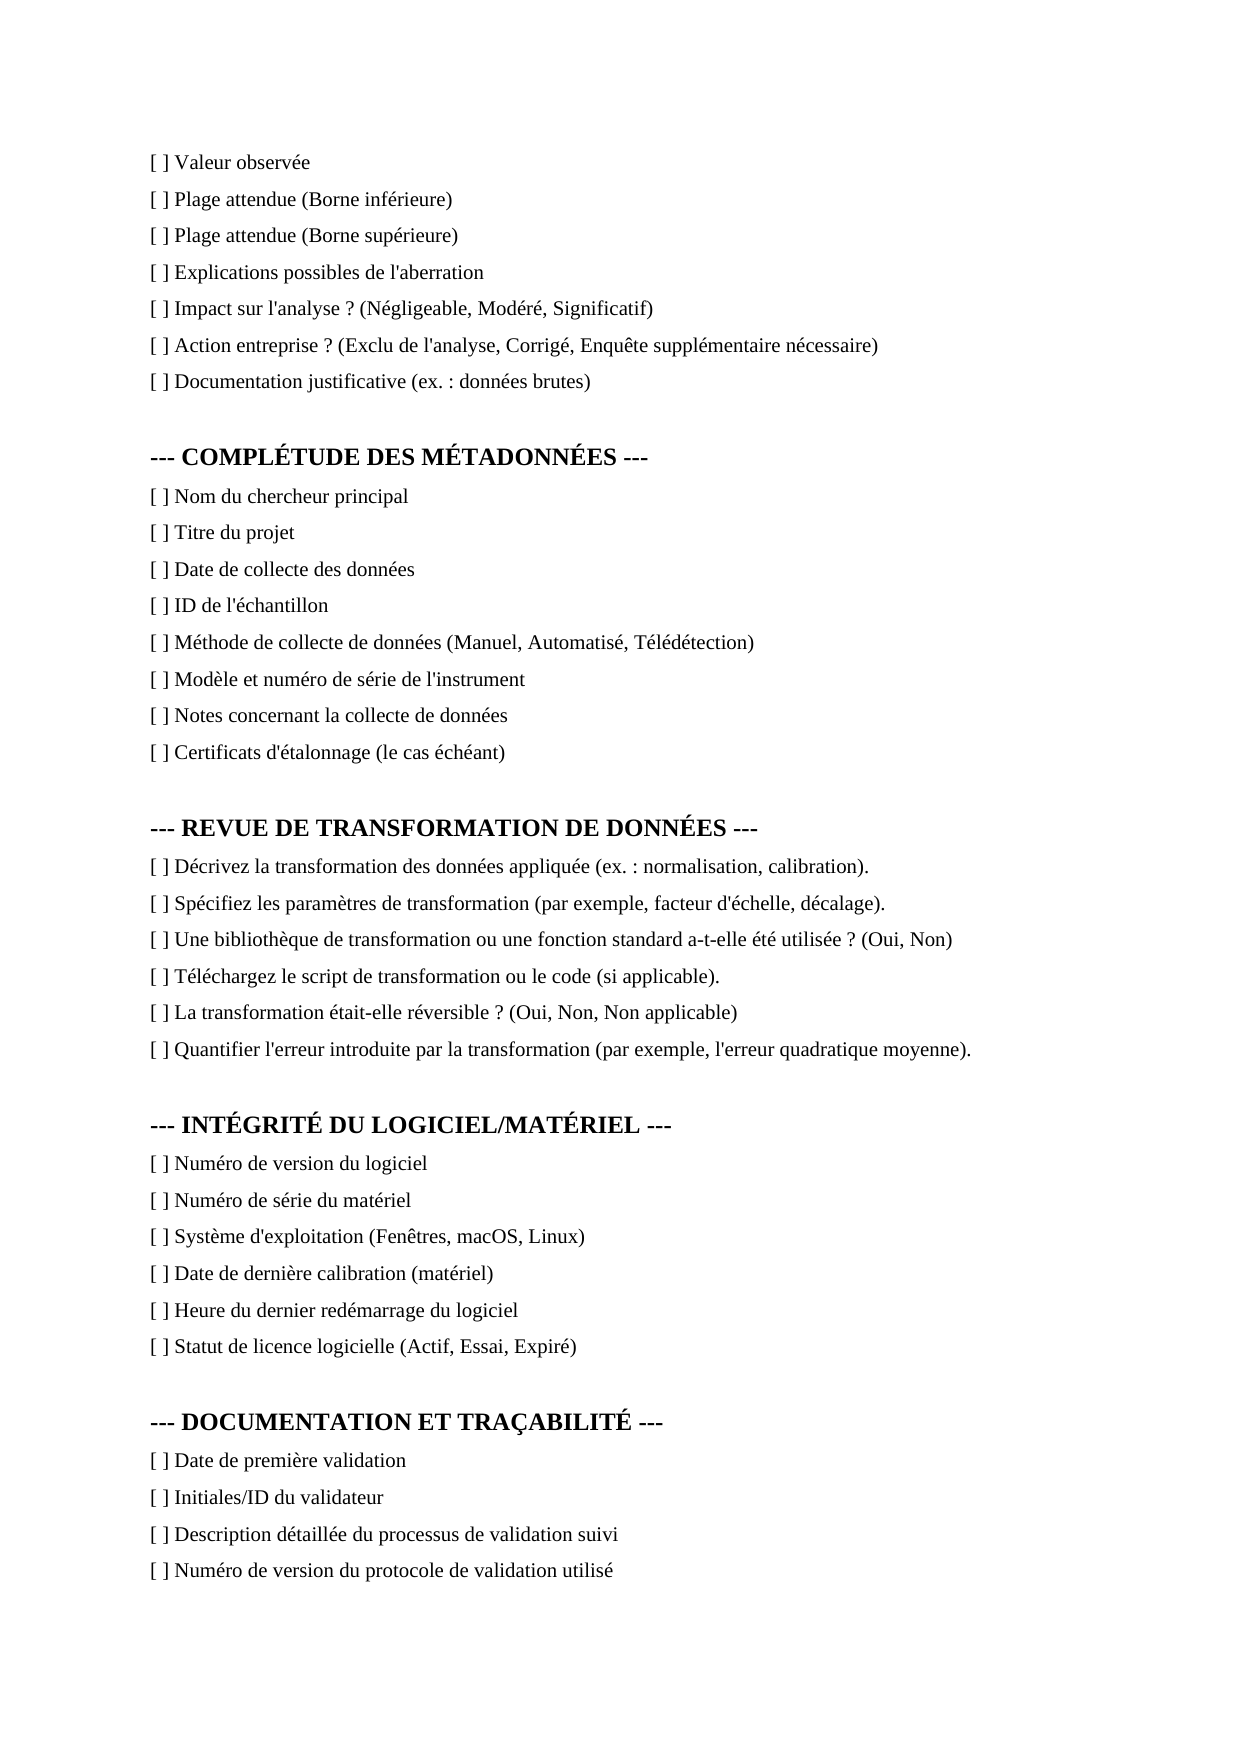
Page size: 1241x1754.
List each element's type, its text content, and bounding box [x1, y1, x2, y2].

text [ ] Plage attendue (Borne inférieure) [150, 187, 1090, 211]
text [ ] Date de dernière calibration (matériel) [150, 1261, 1090, 1285]
text [ ] Méthode de collecte de données (Manuel, Automatisé, Télédétection) [150, 630, 1090, 654]
text [ ] Téléchargez le script de transformation ou le code (si applicable). [150, 964, 1090, 988]
text [ ] Une bibliothèque de transformation ou une fonction standard a-t-elle été utilisée ? (Oui, Non) [150, 927, 1090, 951]
text [ ] Impact sur l'analyse ? (Négligeable, Modéré, Significatif) [150, 296, 1090, 320]
text [ ] Spécifiez les paramètres de transformation (par exemple, facteur d'échelle, décalage). [150, 891, 1090, 915]
text [ ] Certificats d'étalonnage (le cas échéant) [150, 740, 1090, 764]
text [ ] Modèle et numéro de série de l'instrument [150, 667, 1090, 691]
text [ ] Notes concernant la collecte de données [150, 703, 1090, 727]
text [ ] Description détaillée du processus de validation suivi [150, 1522, 1090, 1546]
text [ ] Numéro de version du protocole de validation utilisé [150, 1558, 1090, 1582]
text [ ] Plage attendue (Borne supérieure) [150, 223, 1090, 247]
text [ ] Nom du chercheur principal [150, 484, 1090, 508]
text [ ] Date de collecte des données [150, 557, 1090, 581]
text [ ] Valeur observée [150, 150, 1090, 174]
text --- REVUE DE TRANSFORMATION DE DONNÉES --- [150, 813, 1090, 842]
text [ ] Action entreprise ? (Exclu de l'analyse, Corrigé, Enquête supplémentaire nécessaire) [150, 333, 1090, 357]
text [ ] ID de l'échantillon [150, 593, 1090, 617]
text [ ] Décrivez la transformation des données appliquée (ex. : normalisation, calibration). [150, 854, 1090, 878]
text [ ] Initiales/ID du validateur [150, 1485, 1090, 1509]
text --- DOCUMENTATION ET TRAÇABILITÉ --- [150, 1407, 1090, 1436]
text [ ] Statut de licence logicielle (Actif, Essai, Expiré) [150, 1334, 1090, 1358]
text [ ] Date de première validation [150, 1448, 1090, 1472]
text [ ] Explications possibles de l'aberration [150, 260, 1090, 284]
text [ ] Quantifier l'erreur introduite par la transformation (par exemple, l'erreur quadratique moyenne). [150, 1037, 1090, 1061]
text --- COMPLÉTUDE DES MÉTADONNÉES --- [150, 442, 1090, 471]
text [ ] Documentation justificative (ex. : données brutes) [150, 369, 1090, 393]
text [ ] Titre du projet [150, 520, 1090, 544]
text [ ] Heure du dernier redémarrage du logiciel [150, 1297, 1090, 1322]
text --- INTÉGRITÉ DU LOGICIEL/MATÉRIEL --- [150, 1110, 1090, 1139]
text [ ] Numéro de série du matériel [150, 1188, 1090, 1212]
text [ ] Système d'exploitation (Fenêtres, macOS, Linux) [150, 1224, 1090, 1248]
text [ ] Numéro de version du logiciel [150, 1151, 1090, 1175]
text [ ] La transformation était-elle réversible ? (Oui, Non, Non applicable) [150, 1000, 1090, 1024]
